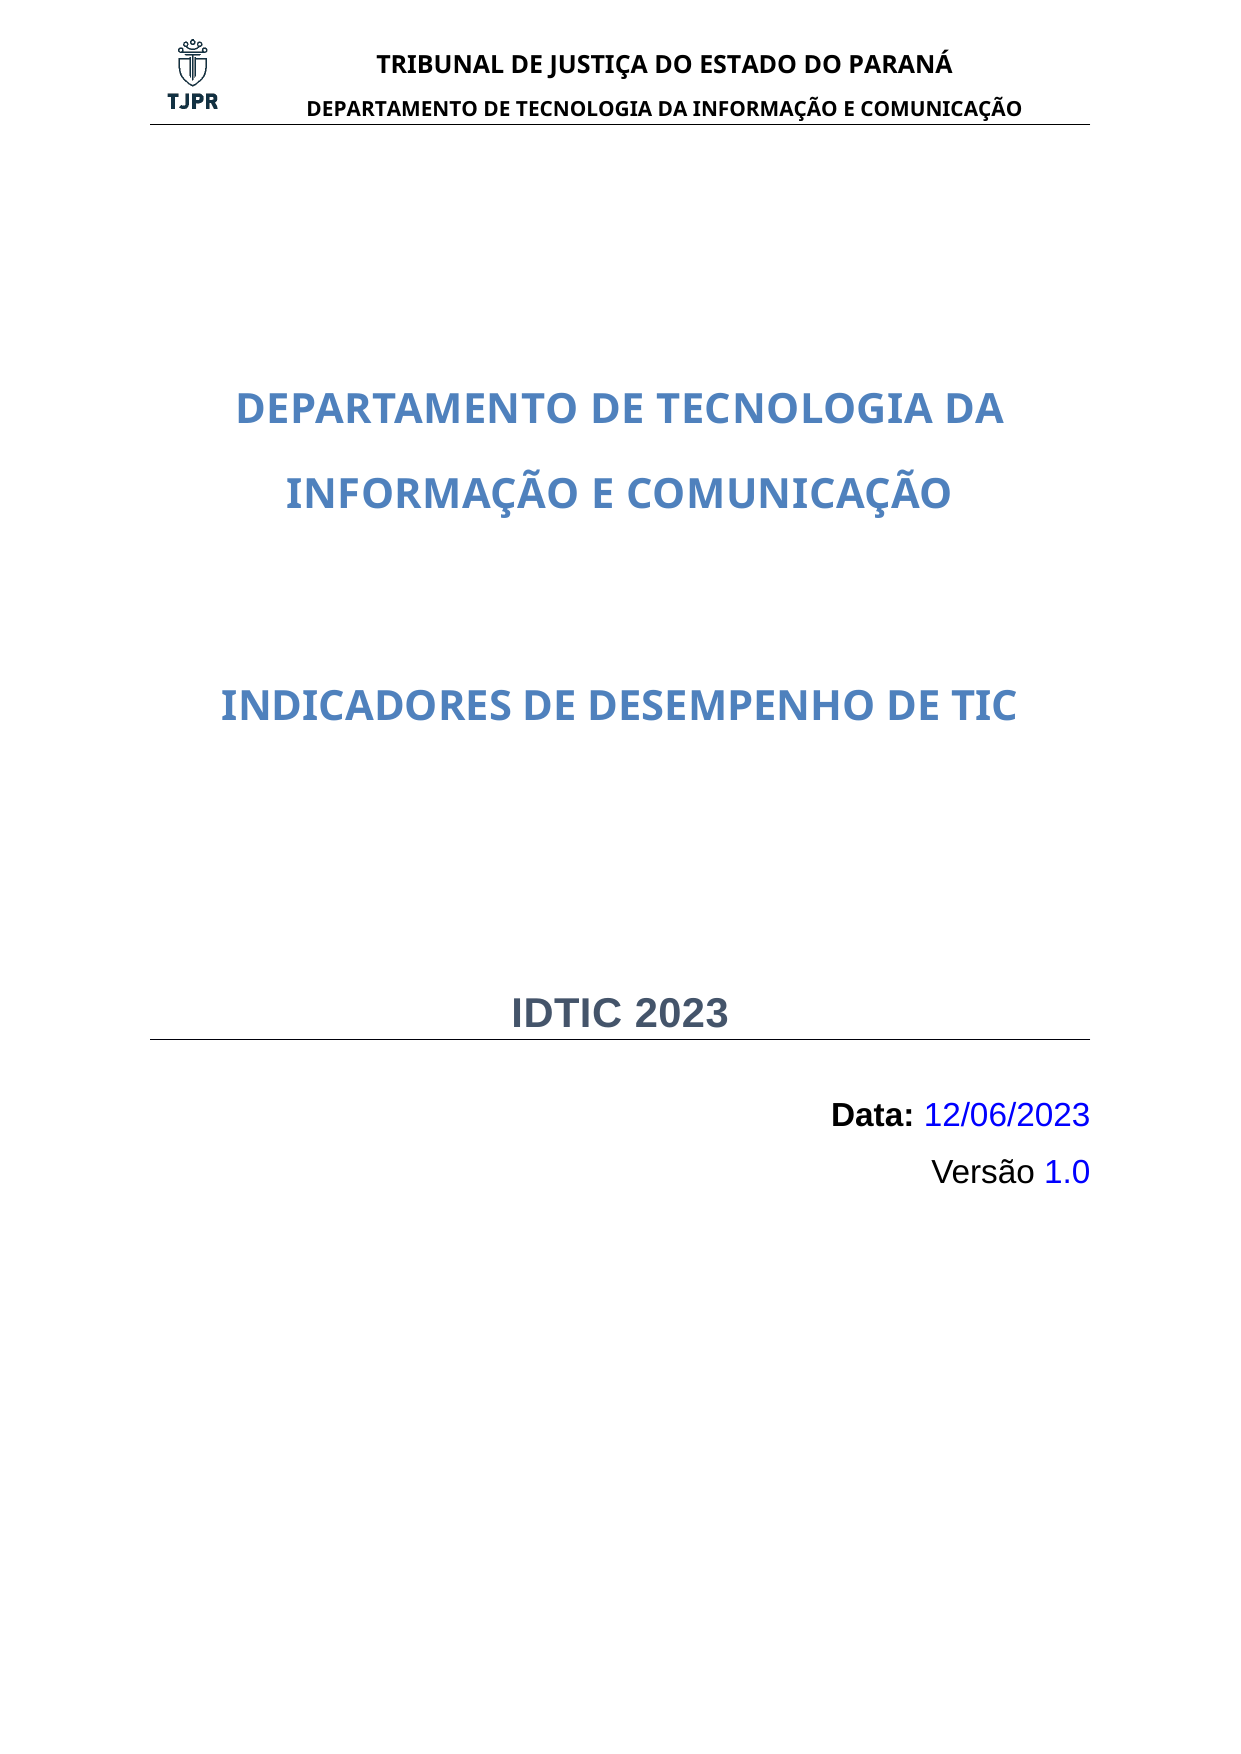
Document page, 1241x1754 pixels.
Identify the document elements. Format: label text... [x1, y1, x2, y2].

text DEPARTAMENTO DE TECNOLOGIA DA INFORMAÇÃO E COMUNICAÇÃO [150, 378, 1090, 520]
subtitle Versão 1.0 [150, 1153, 1090, 1191]
text INDICADORES DE DESEMPENHO DE TIC [150, 676, 1090, 732]
subtitle Data: 12/06/2023 [150, 1095, 1090, 1133]
picture [167, 39, 218, 109]
title IDTIC 2023 [150, 989, 1090, 1039]
